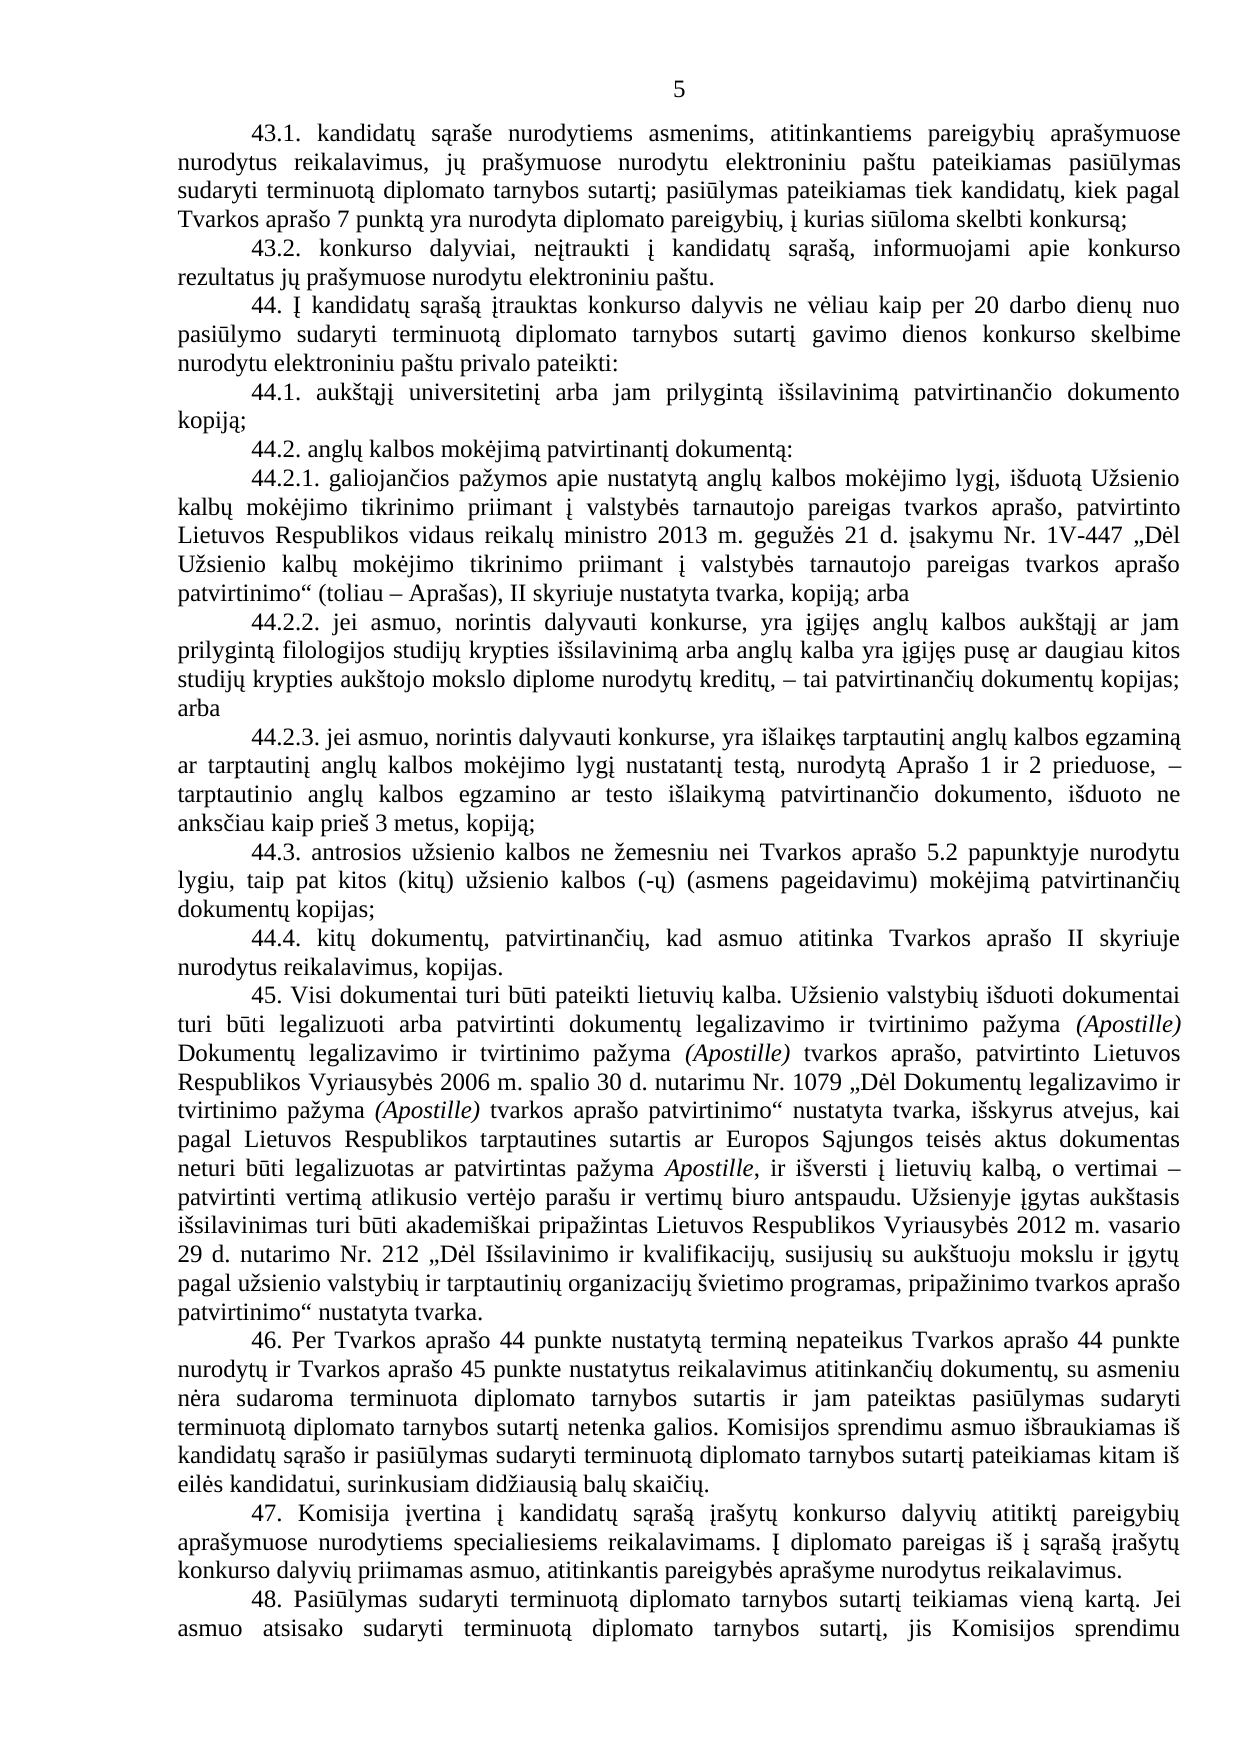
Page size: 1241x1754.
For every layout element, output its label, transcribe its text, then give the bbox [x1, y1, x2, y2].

text 44.4. kitų dokumentų, patvirtinančių, kad asmuo atitinka Tvarkos aprašo II skyriuje nurodytus reikalavimus, kopijas. [177, 923, 1181, 981]
text 44.2.2. jei asmuo, norintis dalyvauti konkurse, yra įgijęs anglų kalbos aukštąjį ar jam prilygintą filologijos studijų krypties išsilavinimą arba anglų kalba yra įgijęs pusę ar daugiau kitos studijų krypties aukštojo mokslo diplome nurodytų kreditų, – tai patvirtinančių dokumentų kopijas; arba [177, 607, 1181, 722]
text 47. Komisija įvertina į kandidatų sąrašą įrašytų konkurso dalyvių atitiktį pareigybių aprašymuose nurodytiems specialiesiems reikalavimams. Į diplomato pareigas iš į sąrašą įrašytų konkurso dalyvių priimamas asmuo, atitinkantis pareigybės aprašyme nurodytus reikalavimus. [177, 1498, 1181, 1584]
text 44.2. anglų kalbos mokėjimą patvirtinantį dokumentą: [177, 434, 1181, 463]
text 43.2. konkurso dalyviai, neįtraukti į kandidatų sąrašą, informuojami apie konkurso rezultatus jų prašymuose nurodytu elektroniniu paštu. [177, 233, 1181, 291]
text 44. Į kandidatų sąrašą įtrauktas konkurso dalyvis ne vėliau kaip per 20 darbo dienų nuo pasiūlymo sudaryti terminuotą diplomato tarnybos sutartį gavimo dienos konkurso skelbime nurodytu elektroniniu paštu privalo pateikti: [177, 291, 1181, 377]
text 44.3. antrosios užsienio kalbos ne žemesniu nei Tvarkos aprašo 5.2 papunktyje nurodytu lygiu, taip pat kitos (kitų) užsienio kalbos (-ų) (asmens pageidavimu) mokėjimą patvirtinančių dokumentų kopijas; [177, 837, 1181, 923]
text 44.1. aukštąjį universitetinį arba jam prilygintą išsilavinimą patvirtinančio dokumento kopiją; [177, 377, 1181, 434]
text 45. Visi dokumentai turi būti pateikti lietuvių kalba. Užsienio valstybių išduoti dokumentai turi būti legalizuoti arba patvirtinti dokumentų legalizavimo ir tvirtinimo pažyma (Apostille) Dokumentų legalizavimo ir tvirtinimo pažyma (Apostille) tvarkos aprašo, patvirtinto Lietuvos Respublikos Vyriausybės 2006 m. spalio 30 d. nutarimu Nr. 1079 „Dėl Dokumentų legalizavimo ir tvirtinimo pažyma (Apostille) tvarkos aprašo patvirtinimo“ nustatyta tvarka, išskyrus atvejus, kai pagal Lietuvos Respublikos tarptautines sutartis ar Europos Sąjungos teisės aktus dokumentas neturi būti legalizuotas ar patvirtintas pažyma Apostille, ir išversti į lietuvių kalbą, o vertimai – patvirtinti vertimą atlikusio vertėjo parašu ir vertimų biuro antspaudu. Užsienyje įgytas aukštasis išsilavinimas turi būti akademiškai pripažintas Lietuvos Respublikos Vyriausybės 2012 m. vasario 29 d. nutarimo Nr. 212 „Dėl Išsilavinimo ir kvalifikacijų, susijusių su aukštuoju mokslu ir įgytų pagal užsienio valstybių ir tarptautinių organizacijų švietimo programas, pripažinimo tvarkos aprašo patvirtinimo“ nustatyta tvarka. [177, 981, 1181, 1326]
text 44.2.3. jei asmuo, norintis dalyvauti konkurse, yra išlaikęs tarptautinį anglų kalbos egzaminą ar tarptautinį anglų kalbos mokėjimo lygį nustatantį testą, nurodytą Aprašo 1 ir 2 prieduose, – tarptautinio anglų kalbos egzamino ar testo išlaikymą patvirtinančio dokumento, išduoto ne anksčiau kaip prieš 3 metus, kopiją; [177, 722, 1181, 837]
text 43.1. kandidatų sąraše nurodytiems asmenims, atitinkantiems pareigybių aprašymuose nurodytus reikalavimus, jų prašymuose nurodytu elektroniniu paštu pateikiamas pasiūlymas sudaryti terminuotą diplomato tarnybos sutartį; pasiūlymas pateikiamas tiek kandidatų, kiek pagal Tvarkos aprašo 7 punktą yra nurodyta diplomato pareigybių, į kurias siūloma skelbti konkursą; [177, 118, 1181, 233]
text 48. Pasiūlymas sudaryti terminuotą diplomato tarnybos sutartį teikiamas vieną kartą. Jei asmuo atsisako sudaryti terminuotą diplomato tarnybos sutartį, jis Komisijos sprendimu [177, 1584, 1181, 1642]
text 46. Per Tvarkos aprašo 44 punkte nustatytą terminą nepateikus Tvarkos aprašo 44 punkte nurodytų ir Tvarkos aprašo 45 punkte nustatytus reikalavimus atitinkančių dokumentų, su asmeniu nėra sudaroma terminuota diplomato tarnybos sutartis ir jam pateiktas pasiūlymas sudaryti terminuotą diplomato tarnybos sutartį netenka galios. Komisijos sprendimu asmuo išbraukiamas iš kandidatų sąrašo ir pasiūlymas sudaryti terminuotą diplomato tarnybos sutartį pateikiamas kitam iš eilės kandidatui, surinkusiam didžiausią balų skaičių. [177, 1326, 1181, 1498]
text 44.2.1. galiojančios pažymos apie nustatytą anglų kalbos mokėjimo lygį, išduotą Užsienio kalbų mokėjimo tikrinimo priimant į valstybės tarnautojo pareigas tvarkos aprašo, patvirtinto Lietuvos Respublikos vidaus reikalų ministro 2013 m. gegužės 21 d. įsakymu Nr. 1V-447 „Dėl Užsienio kalbų mokėjimo tikrinimo priimant į valstybės tarnautojo pareigas tvarkos aprašo patvirtinimo“ (toliau – Aprašas), II skyriuje nustatyta tvarka, kopiją; arba [177, 463, 1181, 607]
